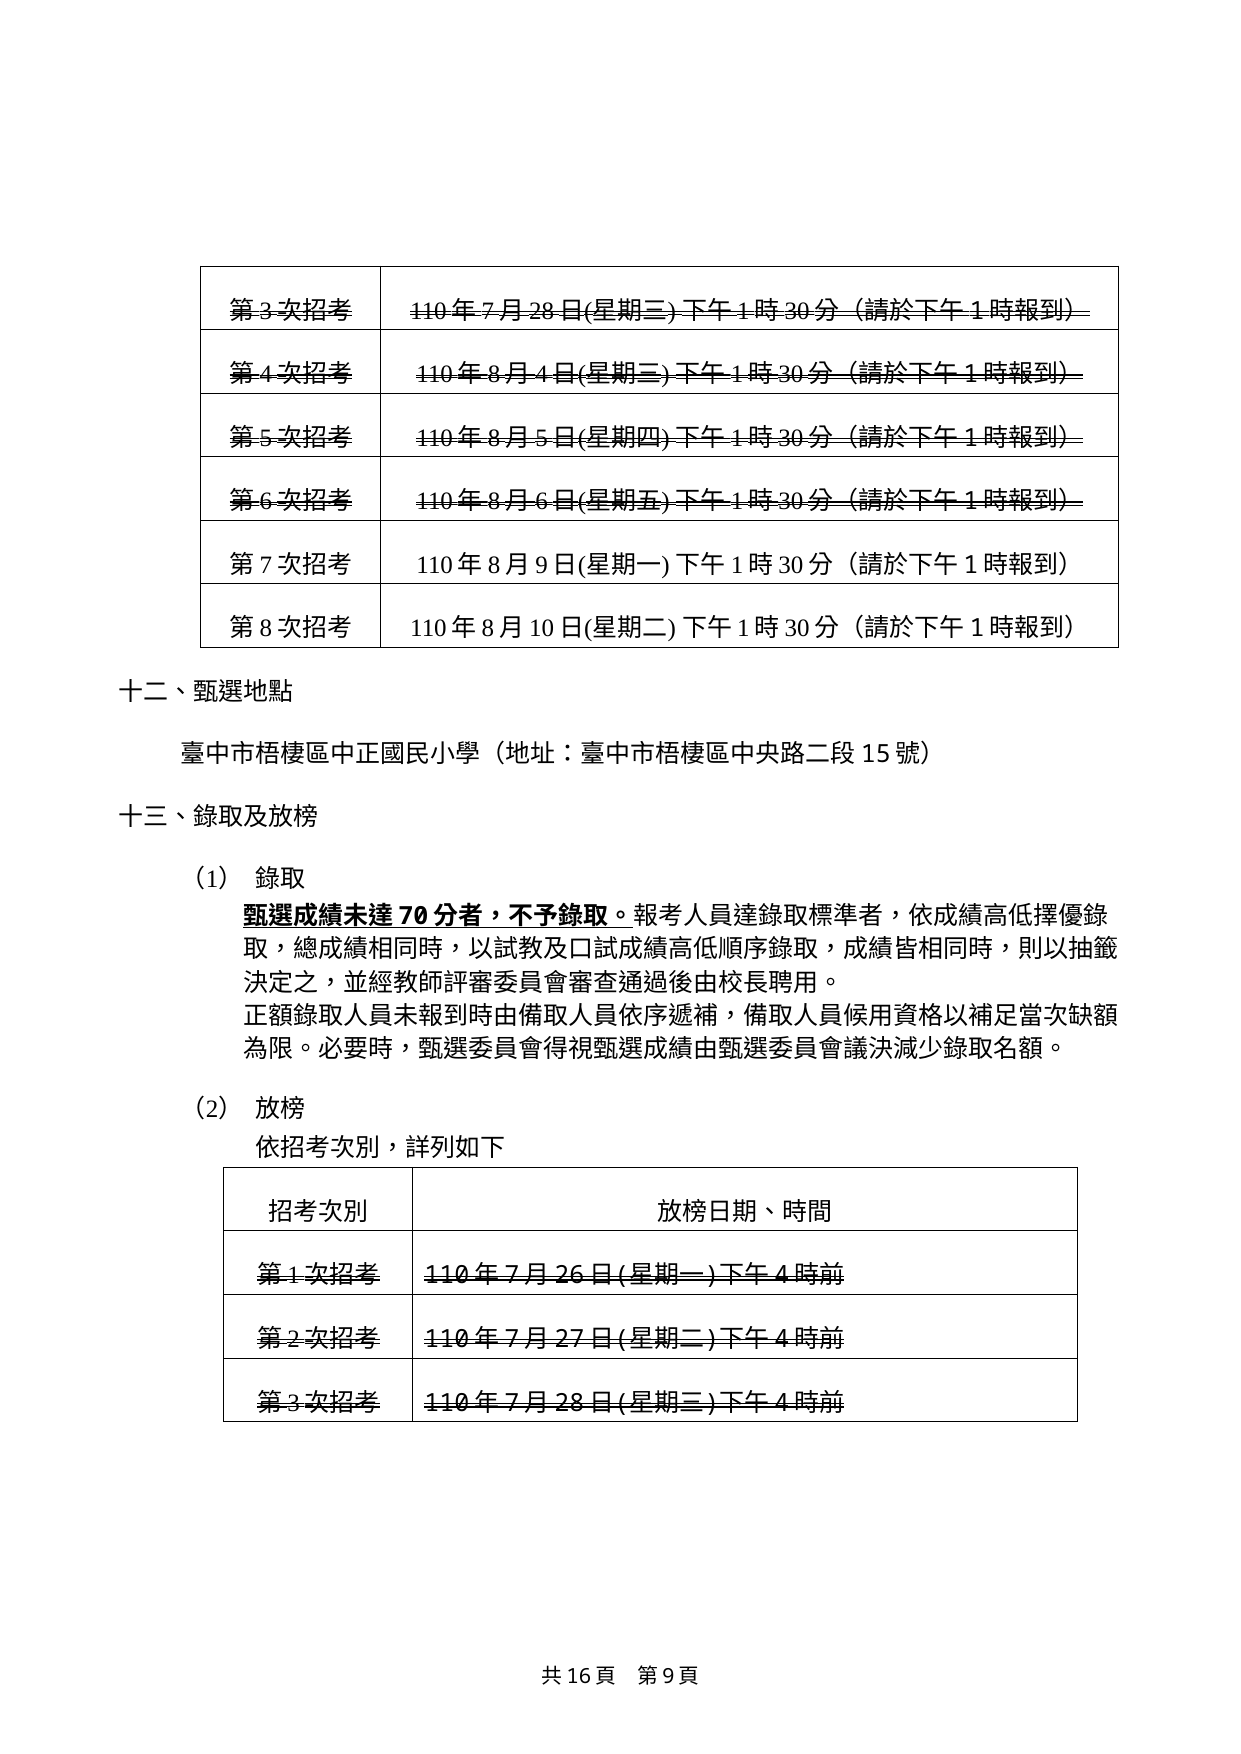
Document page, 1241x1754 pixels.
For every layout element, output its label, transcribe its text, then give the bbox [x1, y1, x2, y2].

text 臺中市梧棲區中正國民小學（地址：臺中市梧棲區中央路二段15號） [181, 710, 1122, 773]
table_cell 110年8月9日(星期一) 下午1時30分（請於下午1時報到） [381, 521, 1118, 583]
table_cell 第3次招考 [224, 1359, 412, 1421]
table_cell 第5次招考 [201, 394, 380, 456]
table_cell 第8次招考 [201, 584, 380, 647]
list 錄取 [181, 835, 1122, 898]
table_header 招考次別 [224, 1168, 412, 1230]
table_cell 110年8月4日(星期三) 下午1時30分（請於下午1時報到） [381, 330, 1118, 393]
table_cell 110年7月26日(星期一)下午4時前 [413, 1231, 1077, 1294]
table_cell 110年8月6日(星期五) 下午1時30分（請於下午1時報到） [381, 457, 1118, 520]
text 依招考次別，詳列如下 [256, 1127, 1122, 1163]
table_cell 110年7月27日(星期二)下午4時前 [413, 1295, 1077, 1357]
table_cell 110年7月28日(星期三) 下午1時30分（請於下午1時報到） [381, 267, 1118, 329]
text 甄選成績未達70分者，不予錄取。報考人員達錄取標準者，依成績高低擇優錄取，總成績相同時，以試教及口試成績高低順序錄取，成績皆相同時，則以抽籤決定之，並經教師評審委員會審查通過後由校長聘用。 [243, 898, 1122, 998]
table_cell 110年8月10日(星期二) 下午1時30分（請於下午1時報到） [381, 584, 1118, 647]
text 正額錄取人員未報到時由備取人員依序遞補，備取人員候用資格以補足當次缺額為限。必要時，甄選委員會得視甄選成績由甄選委員會議決減少錄取名額。 [243, 998, 1122, 1064]
table_cell 第4次招考 [201, 330, 380, 393]
table_cell 第3次招考 [201, 267, 380, 329]
text 十二、甄選地點 [118, 648, 1122, 710]
list 放榜 [181, 1064, 1122, 1127]
table_cell 第1次招考 [224, 1231, 412, 1294]
table_cell 第7次招考 [201, 521, 380, 583]
table_cell 第2次招考 [224, 1295, 412, 1357]
table_cell 110年8月5日(星期四) 下午1時30分（請於下午1時報到） [381, 394, 1118, 456]
table_header 放榜日期、時間 [413, 1168, 1077, 1230]
table_cell 第6次招考 [201, 457, 380, 520]
table_cell 110年7月28日(星期三)下午4時前 [413, 1359, 1077, 1421]
text 十三、錄取及放榜 [118, 773, 1122, 835]
